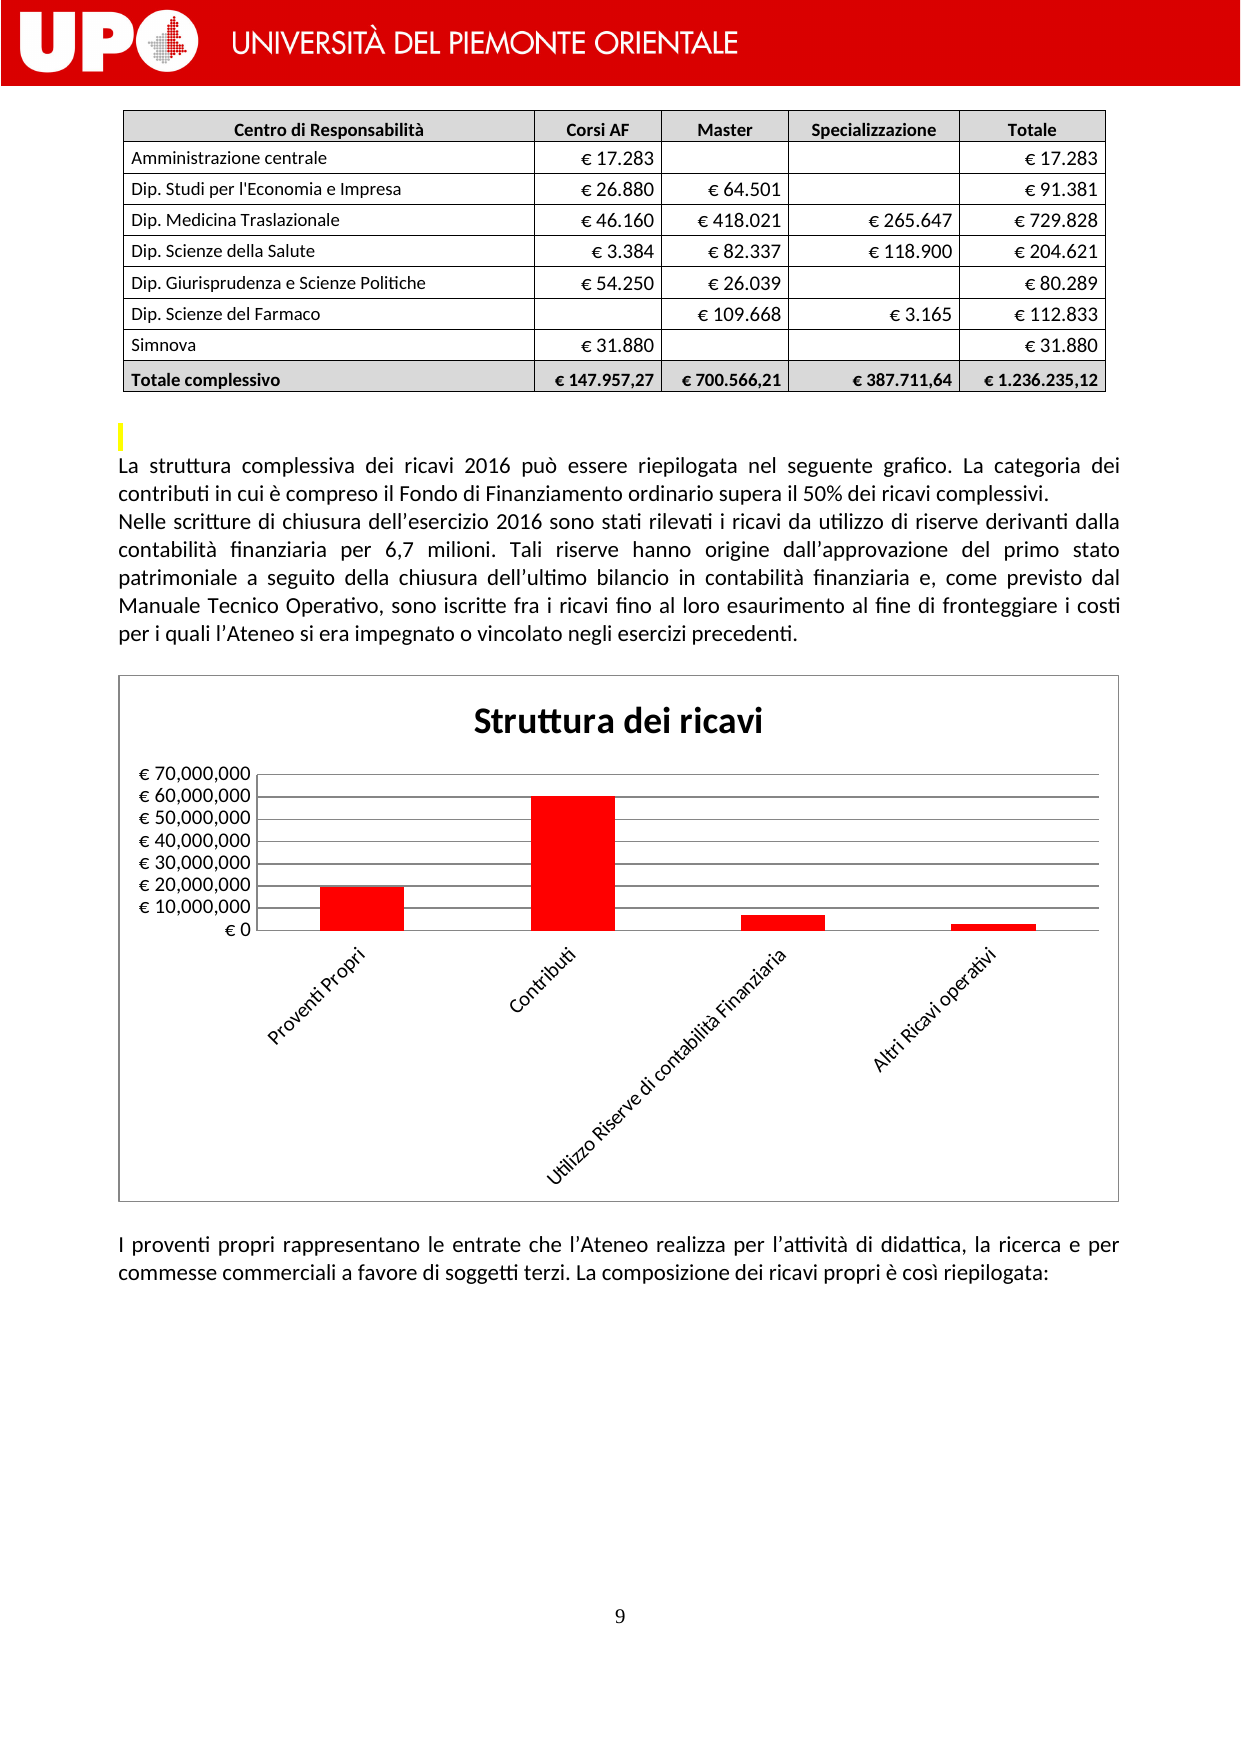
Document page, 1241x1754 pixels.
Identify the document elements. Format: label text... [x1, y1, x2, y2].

table_cell € 17.283 [960, 142, 1105, 172]
table_cell Amministrazione centrale [124, 142, 534, 172]
table_cell Totale complessivo [124, 361, 534, 391]
table_cell € 17.283 [535, 142, 661, 172]
table_cell Simnova [124, 330, 534, 360]
table_header Master [662, 111, 788, 141]
table_cell € 3.384 [535, 236, 661, 266]
table_cell € 46.160 [535, 205, 661, 235]
table_cell € 3.165 [789, 299, 959, 329]
table_cell € 147.957,27 [535, 361, 661, 391]
text La struttura complessiva dei ricavi 2016 può essere riepilogata nel seguente grafico. La categoria dei contributi in cui è compreso il Fondo di Finanziamento ordinario supera il 50% dei ricavi complessivi. [118, 451, 1122, 507]
table_cell Dip. Scienze della Salute [124, 236, 534, 266]
table_cell € 64.501 [662, 174, 788, 204]
table_cell Dip. Medicina Traslazionale [124, 205, 534, 235]
table_cell Dip. Giurisprudenza e Scienze Politiche [124, 267, 534, 297]
table_cell [535, 299, 661, 329]
table_cell € 82.337 [662, 236, 788, 266]
table_cell € 26.880 [535, 174, 661, 204]
table_cell € 109.668 [662, 299, 788, 329]
table_header Centro di Responsabilità [124, 111, 534, 141]
table_header Specializzazione [789, 111, 959, 141]
table_cell € 31.880 [535, 330, 661, 360]
table_cell [789, 267, 959, 297]
table_cell € 80.289 [960, 267, 1105, 297]
table_header Totale [960, 111, 1105, 141]
table_cell € 700.566,21 [662, 361, 788, 391]
table_cell € 112.833 [960, 299, 1105, 329]
table_cell € 31.880 [960, 330, 1105, 360]
table_cell Dip. Studi per l'Economia e Impresa [124, 174, 534, 204]
table_cell € 729.828 [960, 205, 1105, 235]
table_cell € 1.236.235,12 [960, 361, 1105, 391]
text Nelle scritture di chiusura dell’esercizio 2016 sono stati rilevati i ricavi da utilizzo di riserve derivanti dalla contabilità finanziaria per 6,7 milioni. Tali riserve hanno origine dall’approvazione del primo stato patrimoniale a seguito della chiusura dell’ultimo bilancio in contabilità finanziaria e, come previsto dal Manuale Tecnico Operativo, sono iscritte fra i ricavi fino al loro esaurimento al fine di fronteggiare i costi per i quali l’Ateneo si era impegnato o vincolato negli esercizi precedenti. [118, 507, 1122, 647]
table_cell [662, 330, 788, 360]
table_cell [789, 330, 959, 360]
table_cell € 204.621 [960, 236, 1105, 266]
table_cell € 387.711,64 [789, 361, 959, 391]
table_cell € 91.381 [960, 174, 1105, 204]
table_cell [789, 142, 959, 172]
table_cell € 118.900 [789, 236, 959, 266]
table_cell [789, 174, 959, 204]
table_cell € 54.250 [535, 267, 661, 297]
table_cell Dip. Scienze del Farmaco [124, 299, 534, 329]
table_cell € 265.647 [789, 205, 959, 235]
table_cell € 26.039 [662, 267, 788, 297]
table_cell [662, 142, 788, 172]
table_cell € 418.021 [662, 205, 788, 235]
text I proventi propri rappresentano le entrate che l’Ateneo realizza per l’attività di didattica, la ricerca e per commesse commerciali a favore di soggetti terzi. La composizione dei ricavi propri è così riepilogata: [118, 1230, 1122, 1286]
table_header Corsi AF [535, 111, 661, 141]
